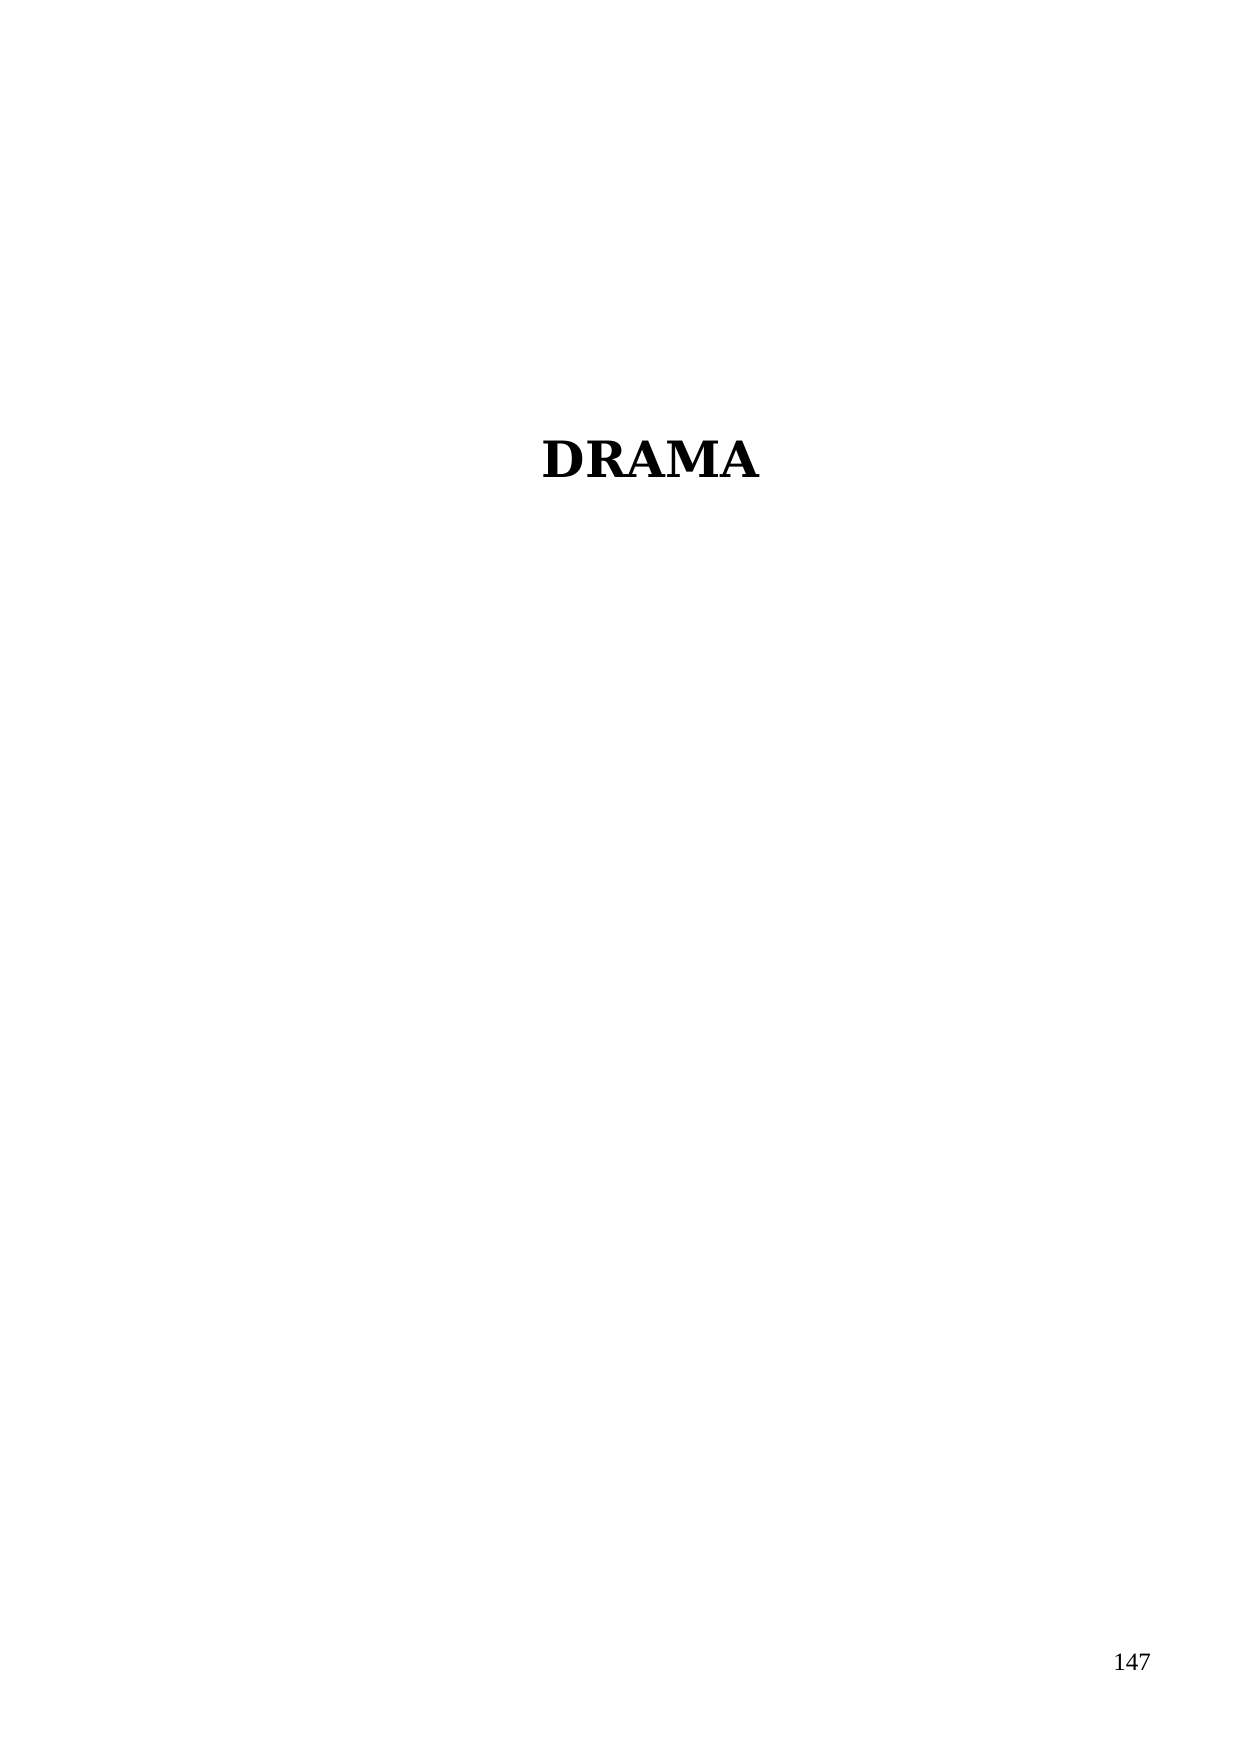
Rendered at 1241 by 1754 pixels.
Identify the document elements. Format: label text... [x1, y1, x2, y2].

text DRAMA [150, 425, 1151, 489]
